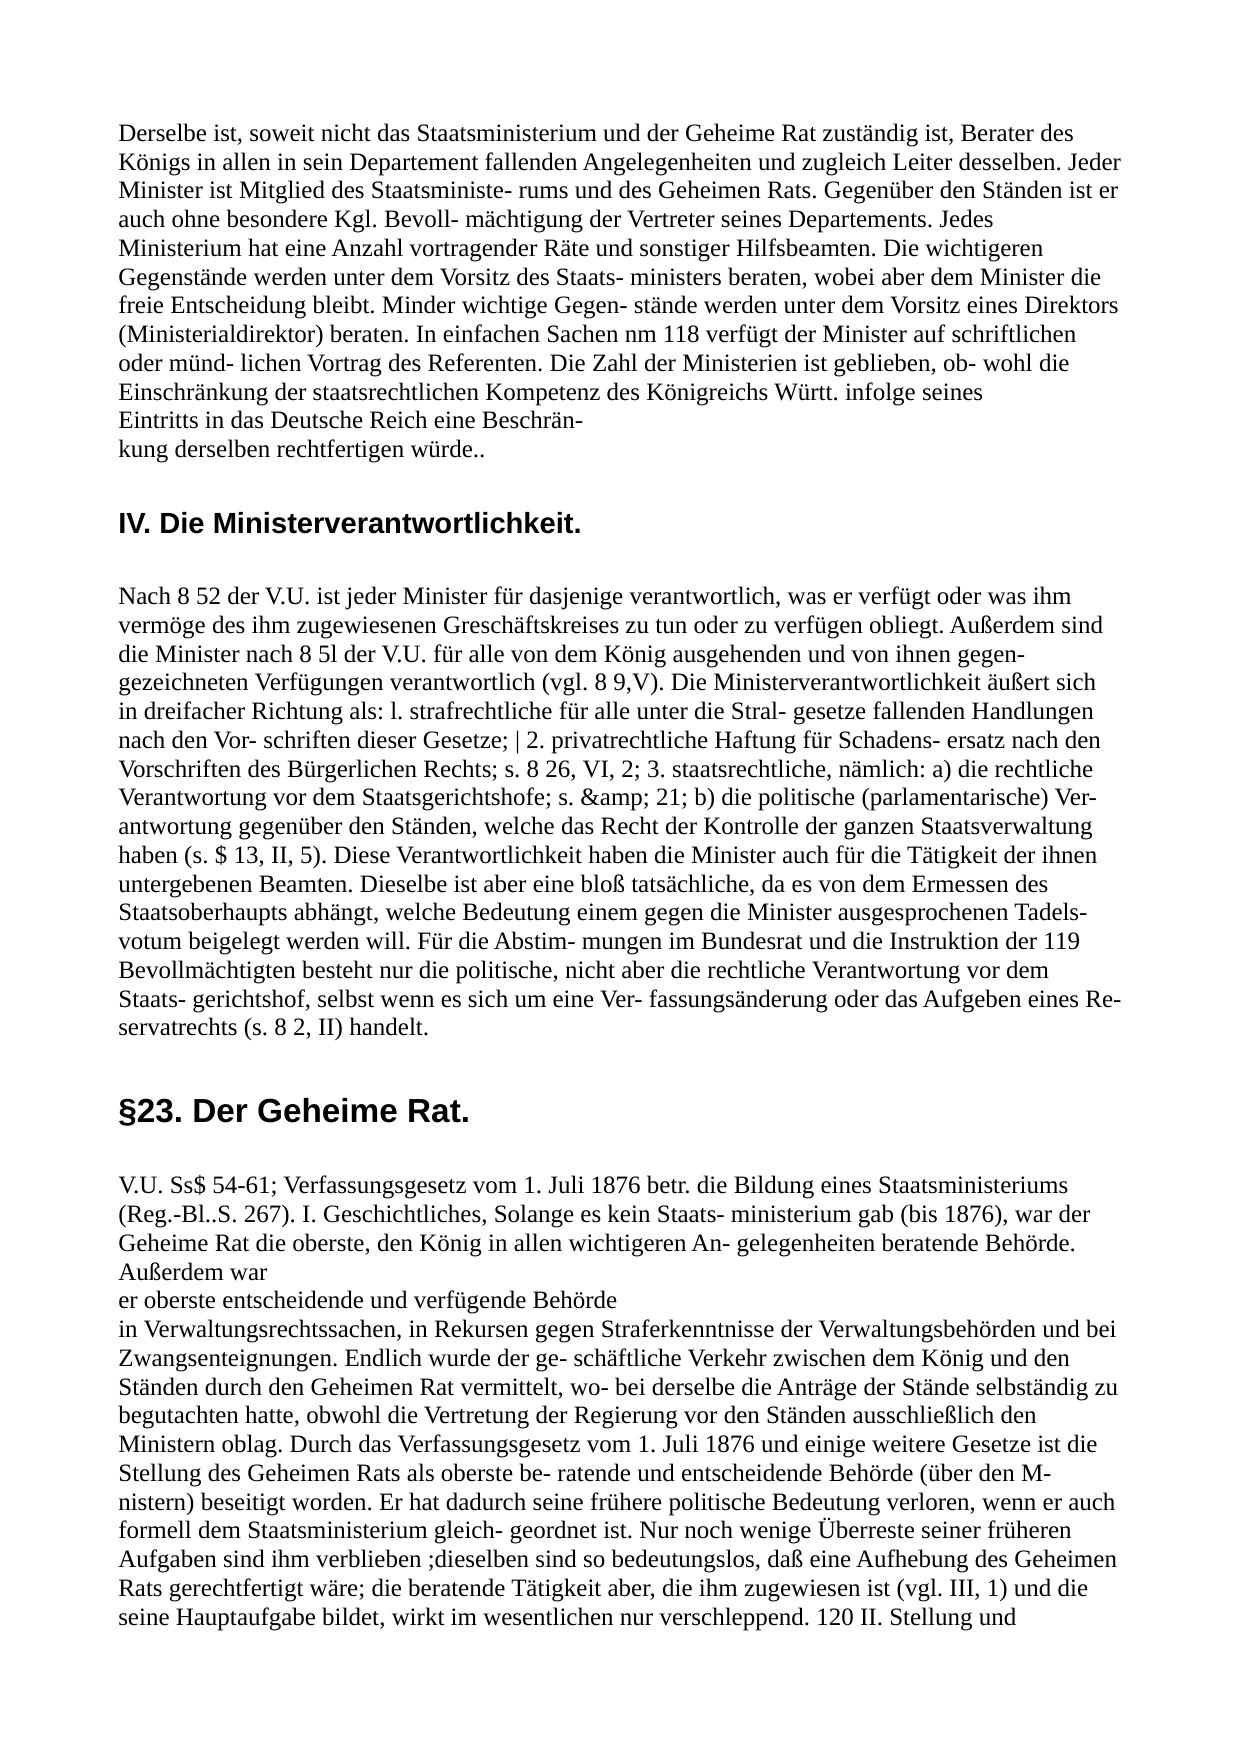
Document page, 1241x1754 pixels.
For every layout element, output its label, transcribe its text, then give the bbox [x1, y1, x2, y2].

text er oberste entscheidende und verfügende Behörde [118, 1286, 1122, 1314]
text V.U. Ss$ 54-61; Verfassungsgesetz vom 1. Juli 1876 betr. die Bildung eines Staatsministeriums (Reg.-Bl..S. 267). I. Geschichtliches, Solange es kein Staats- ministerium gab (bis 1876), war der Geheime Rat die oberste, den König in allen wichtigeren An- gelegenheiten beratende Behörde. Außerdem war [118, 1171, 1122, 1286]
subtitle §23. Der Geheime Rat. [118, 1091, 1122, 1129]
text kung derselben rechtfertigen würde.. [118, 434, 1122, 463]
text Derselbe ist, soweit nicht das Staatsministerium und der Geheime Rat zuständig ist, Berater des Königs in allen in sein Departement fallenden Angelegenheiten und zugleich Leiter desselben. Jeder Minister ist Mitglied des Staatsministe- rums und des Geheimen Rats. Gegenüber den Ständen ist er auch ohne besondere Kgl. Bevoll- mächtigung der Vertreter seines Departements. Jedes Ministerium hat eine Anzahl vortragender Räte und sonstiger Hilfsbeamten. Die wichtigeren Gegenstände werden unter dem Vorsitz des Staats- ministers beraten, wobei aber dem Minister die freie Entscheidung bleibt. Minder wichtige Gegen- stände werden unter dem Vorsitz eines Direktors (Ministerialdirektor) beraten. In einfachen Sachen nm 118 verfügt der Minister auf schriftlichen oder münd- lichen Vortrag des Referenten. Die Zahl der Ministerien ist geblieben, ob- wohl die Einschränkung der staatsrechtlichen Kompetenz des Königreichs Württ. infolge seines [118, 118, 1122, 406]
text Nach 8 52 der V.U. ist jeder Minister für dasjenige verantwortlich, was er verfügt oder was ihm vermöge des ihm zugewiesenen Greschäftskreises zu tun oder zu verfügen obliegt. Außerdem sind die Minister nach 8 5l der V.U. für alle von dem König ausgehenden und von ihnen gegen- gezeichneten Verfügungen verantwortlich (vgl. 8 9,V). Die Ministerverantwortlichkeit äußert sich in dreifacher Richtung als: l. strafrechtliche für alle unter die Stral- gesetze fallenden Handlungen nach den Vor- schriften dieser Gesetze; | 2. privatrechtliche Haftung für Schadens- ersatz nach den Vorschriften des Bürgerlichen Rechts; s. 8 26, VI, 2; 3. staatsrechtliche, nämlich: a) die rechtliche Verantwortung vor dem Staatsgerichtshofe; s. &amp; 21; b) die politische (parlamentarische) Ver- antwortung gegenüber den Ständen, welche das Recht der Kontrolle der ganzen Staatsverwaltung haben (s. $ 13, II, 5). Diese Verantwortlichkeit haben die Minister auch für die Tätigkeit der ihnen untergebenen Beamten. Dieselbe ist aber eine bloß tatsächliche, da es von dem Ermessen des Staatsoberhaupts abhängt, welche Bedeutung einem gegen die Minister ausgesprochenen Tadels- votum beigelegt werden will. Für die Abstim- mungen im Bundesrat und die Instruktion der 119 Bevollmächtigten besteht nur die politische, nicht aber die rechtliche Verantwortung vor dem Staats- gerichtshof, selbst wenn es sich um eine Ver- fassungsänderung oder das Aufgeben eines Re- servatrechts (s. 8 2, II) handelt. [118, 581, 1122, 1041]
subtitle IV. Die Ministerverantwortlichkeit. [118, 506, 1122, 540]
text in Verwaltungsrechtssachen, in Rekursen gegen Straferkenntnisse der Verwaltungsbehörden und bei Zwangsenteignungen. Endlich wurde der ge- schäftliche Verkehr zwischen dem König und den Ständen durch den Geheimen Rat vermittelt, wo- bei derselbe die Anträge der Stände selbständig zu begutachten hatte, obwohl die Vertretung der Regierung vor den Ständen ausschließlich den Ministern oblag. Durch das Verfassungsgesetz vom 1. Juli 1876 und einige weitere Gesetze ist die Stellung des Geheimen Rats als oberste be- ratende und entscheidende Behörde (über den M- nistern) beseitigt worden. Er hat dadurch seine frühere politische Bedeutung verloren, wenn er auch formell dem Staatsministerium gleich- geordnet ist. Nur noch wenige Überreste seiner früheren Aufgaben sind ihm verblieben ;dieselben sind so bedeutungslos, daß eine Aufhebung des Geheimen Rats gerechtfertigt wäre; die beratende Tätigkeit aber, die ihm zugewiesen ist (vgl. III, 1) und die seine Hauptaufgabe bildet, wirkt im wesentlichen nur verschleppend. 120 II. Stellung und [118, 1314, 1122, 1631]
text Eintritts in das Deutsche Reich eine Beschrän- [118, 406, 1122, 434]
